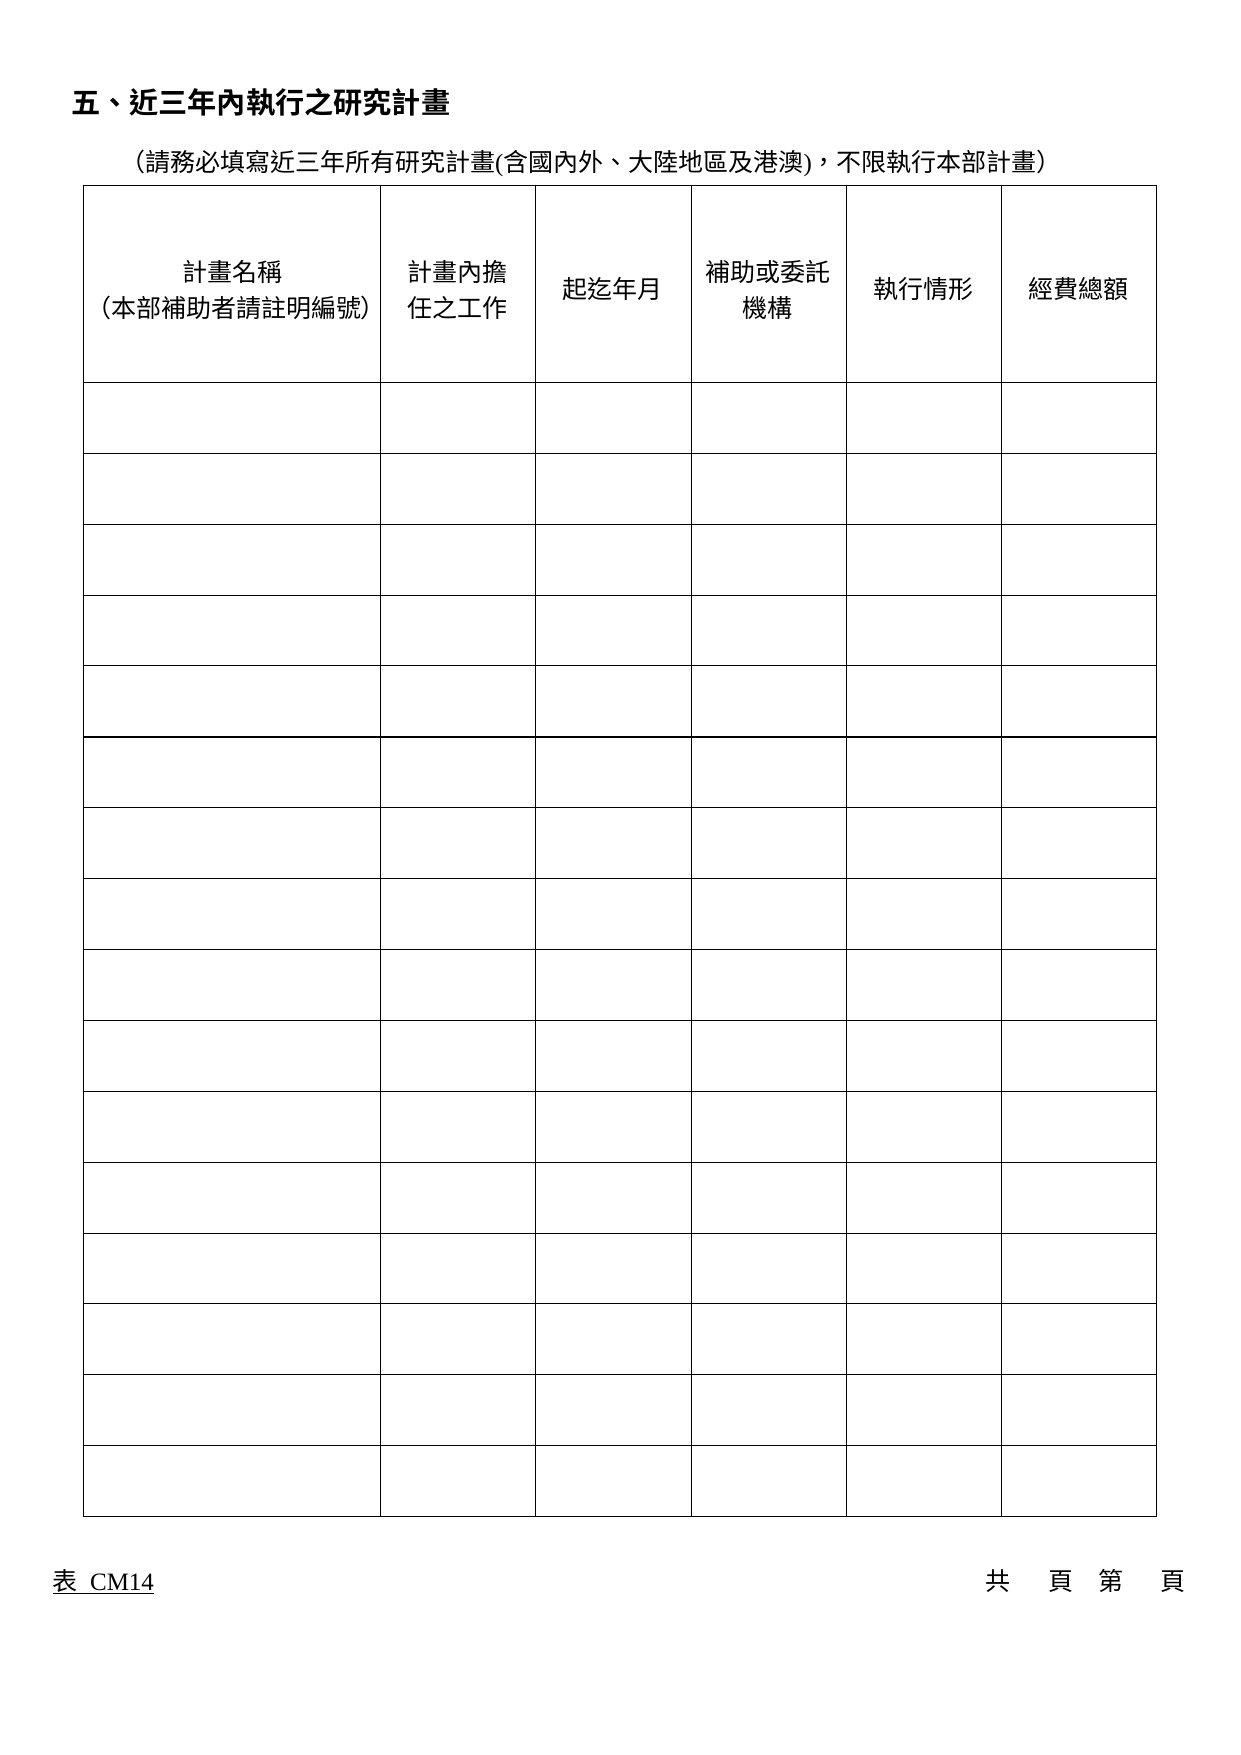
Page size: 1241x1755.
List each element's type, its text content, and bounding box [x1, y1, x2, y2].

table_cell [1002, 454, 1156, 524]
table_cell [84, 1021, 380, 1091]
table_cell [847, 738, 1001, 807]
table_cell [536, 1375, 691, 1445]
table_cell [536, 1304, 691, 1374]
table_cell [692, 454, 846, 524]
table_cell [692, 1021, 846, 1091]
table_cell [692, 1304, 846, 1374]
table_cell [536, 525, 691, 595]
table_cell [381, 808, 535, 878]
table_cell [1002, 950, 1156, 1020]
table_cell [84, 1092, 380, 1162]
table_cell [536, 596, 691, 665]
table_cell [84, 454, 380, 524]
table_cell [847, 454, 1001, 524]
table_cell [1002, 1092, 1156, 1162]
table_cell [692, 1446, 846, 1516]
table_cell [84, 738, 380, 807]
table_cell [847, 1446, 1001, 1516]
table_cell [381, 596, 535, 665]
text 表 CM14 共 頁 第 頁 [52, 1562, 1197, 1598]
table_header 經費總額 [1002, 186, 1156, 382]
table_cell [84, 950, 380, 1020]
table_cell [692, 808, 846, 878]
table_cell [381, 1234, 535, 1303]
subtitle 五、近三年內執行之研究計畫 [71, 83, 1197, 121]
table_cell [692, 738, 846, 807]
table_cell [381, 525, 535, 595]
table_cell [847, 950, 1001, 1020]
table_cell [1002, 1446, 1156, 1516]
table_cell [847, 1092, 1001, 1162]
table_cell [692, 525, 846, 595]
table_cell [1002, 666, 1156, 736]
table_cell [381, 1092, 535, 1162]
text （請務必填寫近三年所有研究計畫(含國內外、大陸地區及港澳)，不限執行本部計畫） [120, 142, 1197, 179]
table_cell [381, 1304, 535, 1374]
table_cell [1002, 738, 1156, 807]
table_cell [1002, 525, 1156, 595]
table_cell [381, 1163, 535, 1232]
table_cell [536, 1021, 691, 1091]
table_cell [381, 1021, 535, 1091]
table_cell [84, 383, 380, 453]
table_cell [84, 1304, 380, 1374]
table_cell [536, 666, 691, 736]
table_header 起迄年月 [536, 186, 691, 382]
table_cell [692, 383, 846, 453]
table_cell [536, 738, 691, 807]
table_cell [536, 950, 691, 1020]
table_cell [536, 383, 691, 453]
table_cell [1002, 808, 1156, 878]
table_cell [847, 1234, 1001, 1303]
table_cell [536, 879, 691, 949]
table_cell [84, 1234, 380, 1303]
table_cell [692, 596, 846, 665]
table_cell [84, 1446, 380, 1516]
table_cell [847, 808, 1001, 878]
table_cell [847, 1163, 1001, 1232]
table_cell [536, 1234, 691, 1303]
table_header 補助或委託機構 [692, 186, 846, 382]
table_cell [692, 950, 846, 1020]
table_cell [381, 454, 535, 524]
table_cell [536, 1446, 691, 1516]
table_cell [1002, 1375, 1156, 1445]
table_cell [84, 879, 380, 949]
table_cell [536, 1163, 691, 1232]
table_cell [84, 596, 380, 665]
table_cell [381, 383, 535, 453]
table_header 計畫名稱 （本部補助者請註明編號 [84, 186, 380, 382]
table_cell [1002, 1304, 1156, 1374]
table_cell [381, 666, 535, 736]
table_cell [381, 950, 535, 1020]
table_cell [847, 1304, 1001, 1374]
table_cell [1002, 879, 1156, 949]
table_cell [381, 1446, 535, 1516]
table_cell [692, 879, 846, 949]
table_header 計畫內擔 ） 任之工作 [381, 186, 535, 382]
table_cell [1002, 1234, 1156, 1303]
table_cell [84, 666, 380, 736]
table_cell [847, 596, 1001, 665]
table_cell [692, 666, 846, 736]
table_cell [692, 1163, 846, 1232]
table_cell [847, 525, 1001, 595]
table_cell [1002, 596, 1156, 665]
table_cell [381, 738, 535, 807]
table_cell [692, 1375, 846, 1445]
table_cell [847, 666, 1001, 736]
table_cell [692, 1092, 846, 1162]
table_cell [847, 1021, 1001, 1091]
table_cell [847, 1375, 1001, 1445]
table_cell [536, 1092, 691, 1162]
table_cell [1002, 1163, 1156, 1232]
table_cell [1002, 383, 1156, 453]
table_cell [84, 1375, 380, 1445]
table_cell [84, 808, 380, 878]
table_cell [847, 879, 1001, 949]
table_cell [536, 454, 691, 524]
table_cell [381, 1375, 535, 1445]
table_cell [536, 808, 691, 878]
table_cell [84, 525, 380, 595]
table_cell [1002, 1021, 1156, 1091]
table_cell [692, 1234, 846, 1303]
table_cell [84, 1163, 380, 1232]
table_cell [381, 879, 535, 949]
table_cell [847, 383, 1001, 453]
table_header 執行情形 [847, 186, 1001, 382]
